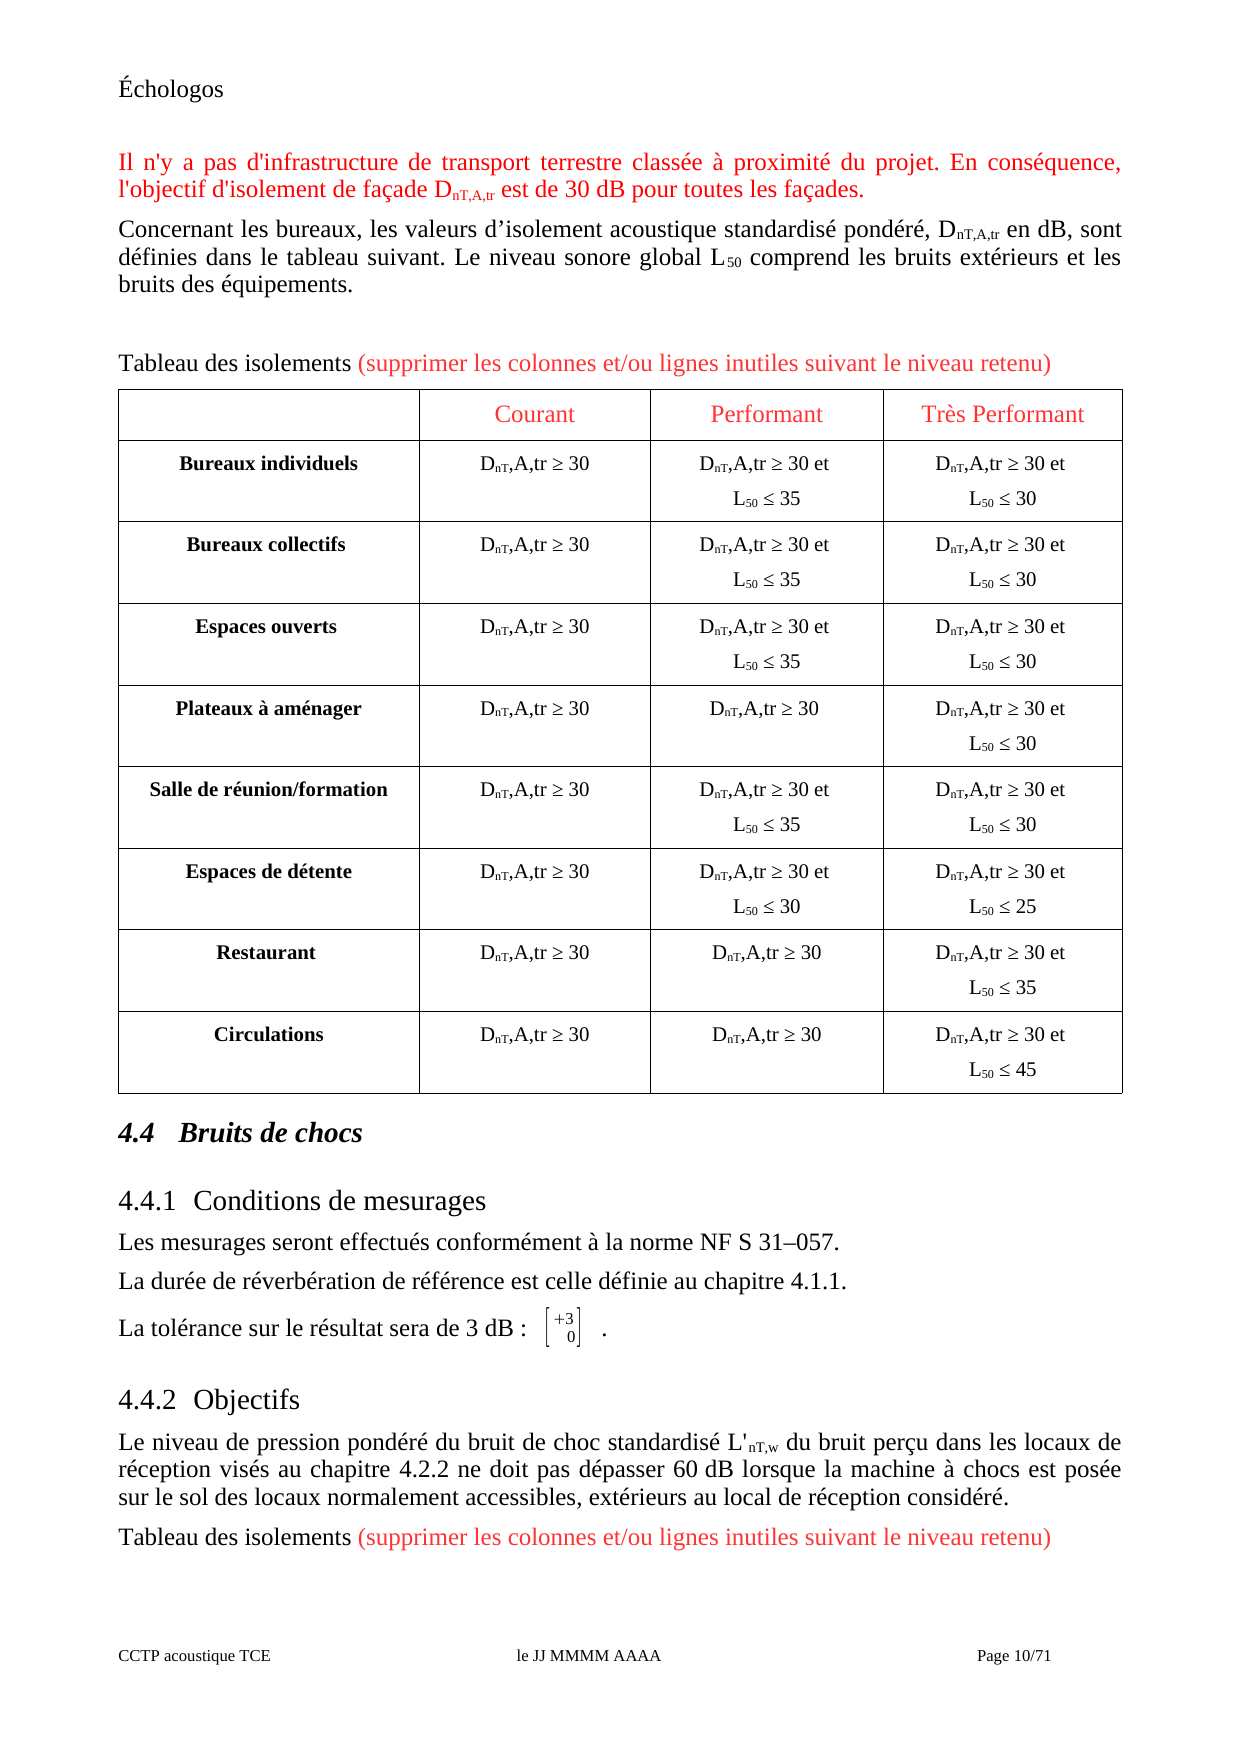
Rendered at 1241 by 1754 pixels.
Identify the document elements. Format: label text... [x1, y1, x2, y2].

table_cell DnT,A,tr ≥ 30 et L50 ≤ 35 [651, 604, 883, 684]
table_cell Plateaux à aménager [119, 686, 419, 766]
table_cell DnT,A,tr ≥ 30 et L50 ≤ 35 [651, 441, 883, 521]
text Le niveau de pression pondéré du bruit de choc standardisé L'nT,w du bruit perçu dans les locaux de réception visés au chapitre 4.2.2 ne doit pas dépasser 60 dB lorsque la machine à chocs est posée sur le sol des locaux normalement accessibles, extérieurs au local de réception considéré. [118, 1428, 1122, 1511]
table_cell Espaces ouverts [119, 604, 419, 684]
text La durée de réverbération de référence est celle définie au chapitre 4.1.1. [118, 1267, 1122, 1295]
text Concernant les bureaux, les valeurs d’isolement acoustique standardisé pondéré, DnT,A,tr en dB, sont définies dans le tableau suivant. Le niveau sonore global L50 comprend les bruits extérieurs et les bruits des équipements. [118, 215, 1122, 298]
table_cell DnT,A,tr ≥ 30 et L50 ≤ 25 [884, 849, 1122, 929]
table_cell DnT,A,tr ≥ 30 et L50 ≤ 35 [651, 767, 883, 848]
table_cell DnT,A,tr ≥ 30 [420, 767, 650, 848]
table_cell DnT,A,tr ≥ 30 et L50 ≤ 30 [884, 686, 1122, 766]
table_cell Circulations [119, 1012, 419, 1092]
table_cell DnT,A,tr ≥ 30 et L50 ≤ 30 [884, 604, 1122, 684]
table_cell Espaces de détente [119, 849, 419, 929]
table_cell DnT,A,tr ≥ 30 [420, 441, 650, 521]
text La tolérance sur le résultat sera de 3 dB :. [118, 1307, 1122, 1348]
text Il n'y a pas d'infrastructure de transport terrestre classée à proximité du projet. En conséquence, l'objectif d'isolement de façade DnT,A,tr est de 30 dB pour toutes les façades. [118, 148, 1122, 203]
subtitle Conditions de mesurages [118, 1184, 1122, 1216]
table_cell DnT,A,tr ≥ 30 et L50 ≤ 45 [884, 1012, 1122, 1092]
subtitle Bruits de chocs [118, 1116, 1122, 1148]
text Tableau des isolements (supprimer les colonnes et/ou lignes inutiles suivant le niveau retenu) [118, 349, 1122, 377]
table_cell DnT,A,tr ≥ 30 et L50 ≤ 35 [651, 522, 883, 603]
table_cell DnT,A,tr ≥ 30 [420, 604, 650, 684]
table_cell Bureaux individuels [119, 441, 419, 521]
table_cell Salle de réunion/formation [119, 767, 419, 848]
table_cell DnT,A,tr ≥ 30 et L50 ≤ 30 [651, 849, 883, 929]
text Tableau des isolements (supprimer les colonnes et/ou lignes inutiles suivant le niveau retenu) [118, 1523, 1122, 1550]
table_cell DnT,A,tr ≥ 30 [651, 1012, 883, 1092]
table_header Performant [651, 390, 883, 440]
table_cell DnT,A,tr ≥ 30 et L50 ≤ 30 [884, 767, 1122, 848]
text Les mesurages seront effectués conformément à la norme NF S 31–057. [118, 1228, 1122, 1256]
table_cell Restaurant [119, 930, 419, 1011]
table_cell DnT,A,tr ≥ 30 [420, 930, 650, 1011]
table_header Courant [420, 390, 650, 440]
table_cell DnT,A,tr ≥ 30 et L50 ≤ 30 [884, 522, 1122, 603]
table_cell DnT,A,tr ≥ 30 [651, 686, 883, 766]
table_cell DnT,A,tr ≥ 30 [420, 686, 650, 766]
table_cell DnT,A,tr ≥ 30 [420, 1012, 650, 1092]
subtitle Objectifs [118, 1384, 1122, 1416]
table_header Très Performant [884, 390, 1122, 440]
table_cell DnT,A,tr ≥ 30 [420, 849, 650, 929]
table_cell DnT,A,tr ≥ 30 [420, 522, 650, 603]
table_cell DnT,A,tr ≥ 30 [651, 930, 883, 1011]
table_header [119, 390, 419, 440]
table_cell DnT,A,tr ≥ 30 et L50 ≤ 35 [884, 930, 1122, 1011]
table_cell DnT,A,tr ≥ 30 et L50 ≤ 30 [884, 441, 1122, 521]
table_cell Bureaux collectifs [119, 522, 419, 603]
